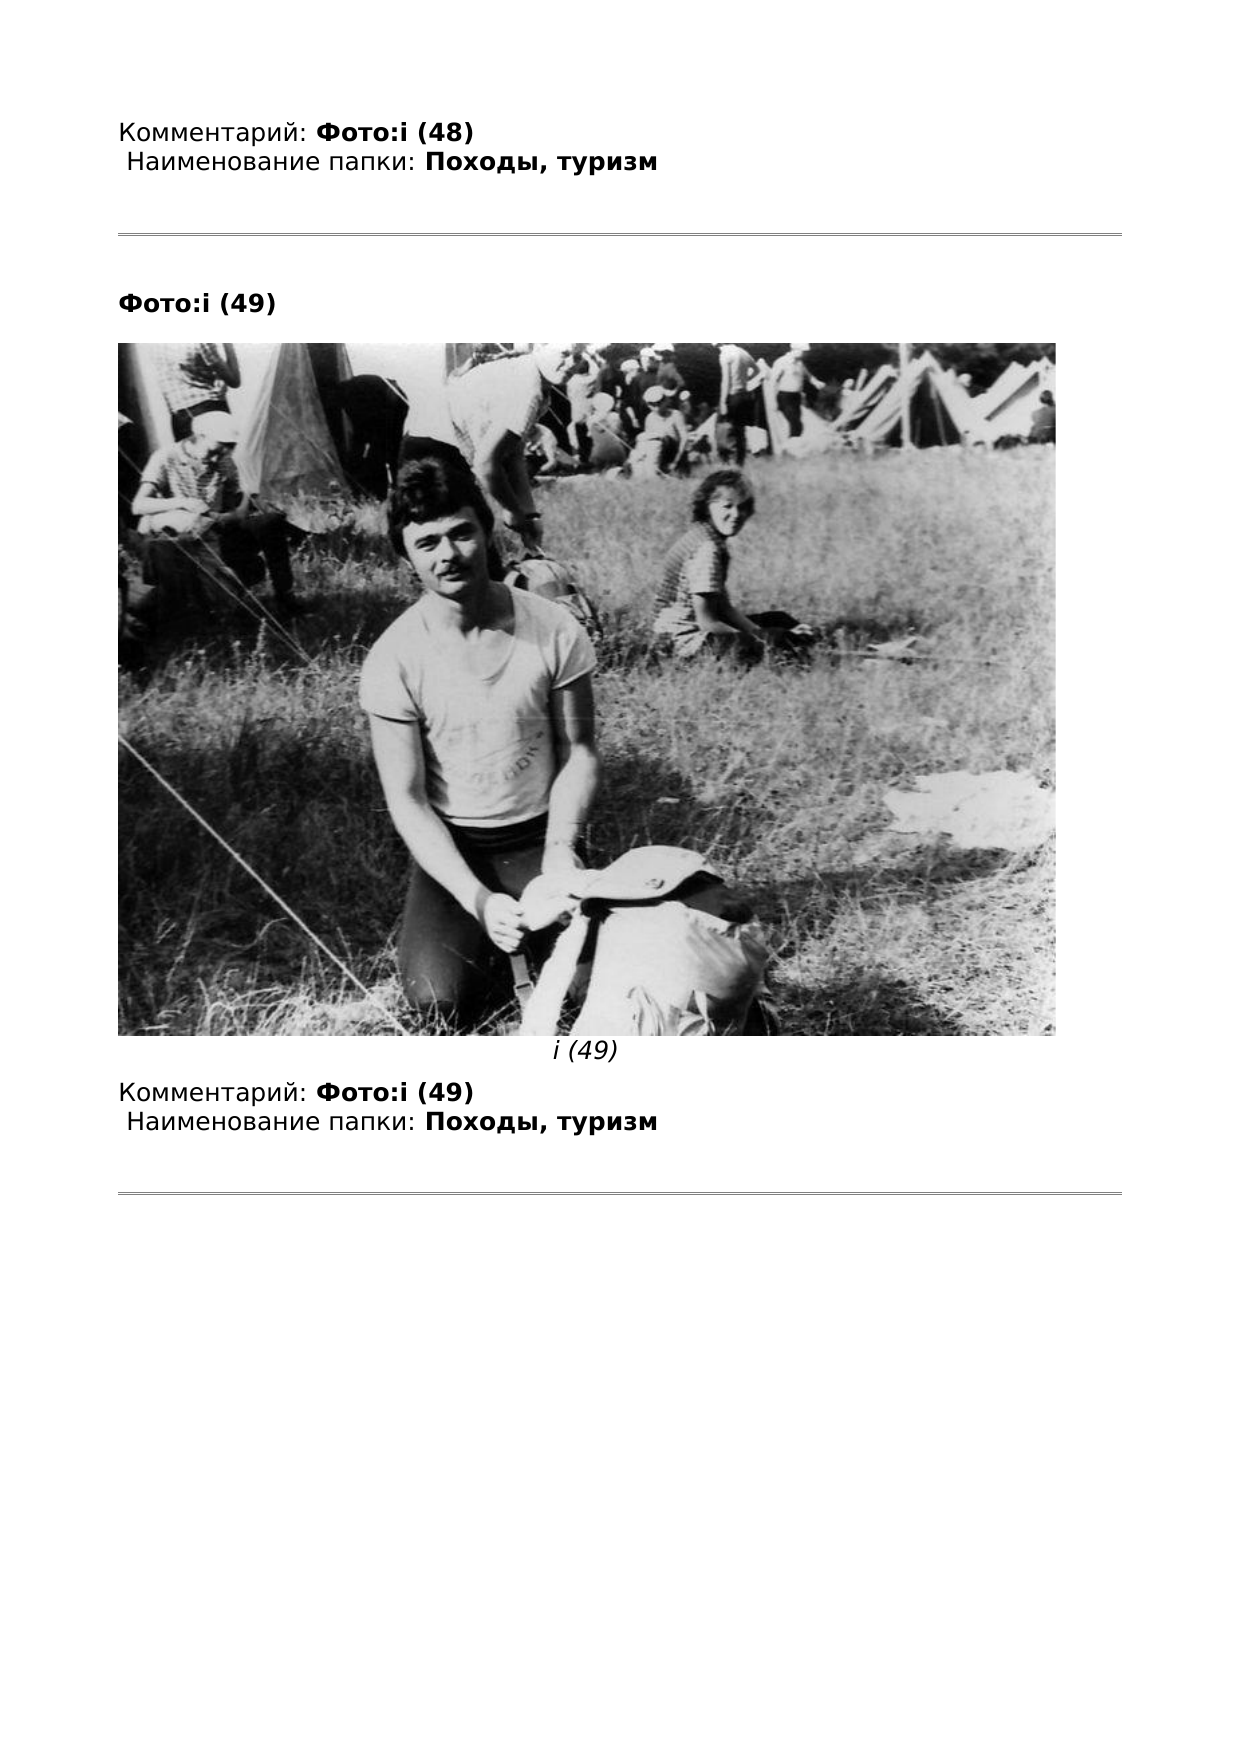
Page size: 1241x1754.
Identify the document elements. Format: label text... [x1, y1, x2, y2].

picture [118, 343, 1056, 1036]
subtitle Фото:i (49) [118, 289, 1122, 319]
text Комментарий: Фото:i (48) Наименование папки: Походы, туризм [118, 118, 1122, 206]
text Комментарий: Фото:i (49) Наименование папки: Походы, туризм [118, 1078, 1122, 1165]
text i (49) [118, 1036, 1056, 1065]
